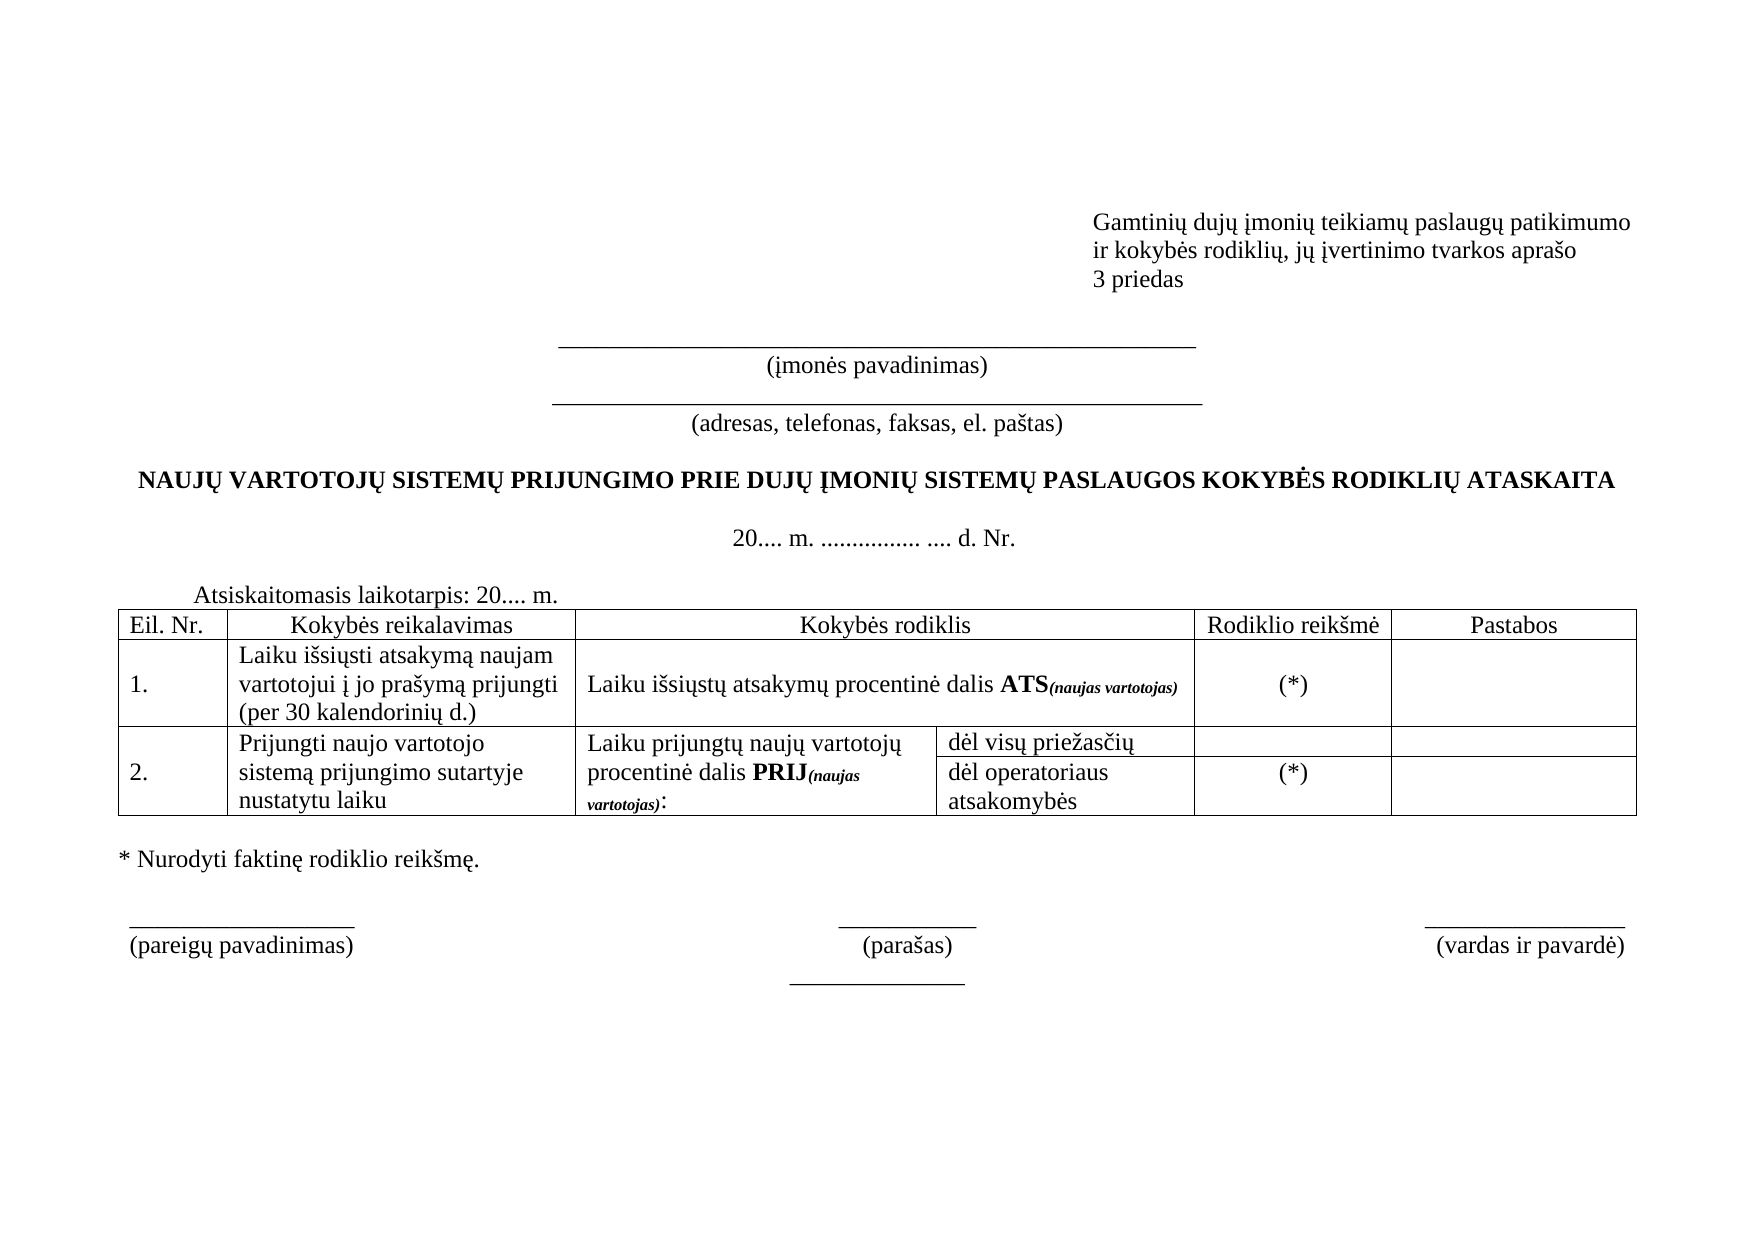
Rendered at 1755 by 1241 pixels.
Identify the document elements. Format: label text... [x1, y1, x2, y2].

text Atsiskaitomasis laikotarpis: 20.... m. [118, 580, 1636, 609]
table_header ___________ (parašas) [753, 902, 1062, 959]
table_cell Laiku išsiųsti atsakymą naujam vartotojui į jo prašymą prijungti (per 30 kalendorinių d.) [228, 640, 575, 726]
table_header Eil. Nr. [119, 610, 227, 639]
text (adresas, telefonas, faksas, el. paštas) [118, 408, 1636, 437]
table_cell 1. [119, 640, 227, 726]
text * Nurodyti faktinę rodiklio reikšmę. [118, 844, 1636, 873]
table_header Rodiklio reikšmė [1195, 610, 1391, 639]
text 20.... m. ................ .... d. Nr. [118, 523, 1636, 552]
table_header Kokybės reikalavimas [228, 610, 575, 639]
text ____________________________________________________ [118, 379, 1636, 408]
text (įmonės pavadinimas) [118, 350, 1636, 379]
text 3 priedas [1093, 264, 1636, 293]
table_cell [1392, 727, 1636, 756]
table_header Kokybės rodiklis [576, 610, 1194, 639]
text Gamtinių dujų įmonių teikiamų paslaugų patikimumo [1093, 207, 1636, 235]
table_cell 2. [119, 727, 227, 814]
table_header __________________ (pareigų pavadinimas) [118, 902, 752, 959]
table_cell Prijungti naujo vartotojo sistemą prijungimo sutartyje nustatytu laiku [228, 727, 575, 814]
table_cell [1195, 727, 1391, 756]
table_cell Laiku išsiųstų atsakymų procentinė dalis ATS(naujas vartotojas) [576, 640, 1194, 726]
table_cell dėl operatoriaus atsakomybės [937, 757, 1194, 814]
text ir kokybės rodiklių, jų įvertinimo tvarkos aprašo [1093, 235, 1636, 264]
table_cell [1392, 640, 1636, 726]
text NAUJŲ VARTOTOJŲ SISTEMŲ PRIJUNGIMO PRIE DUJŲ ĮMONIŲ SISTEMŲ PASLAUGOS KOKYBĖS RODIKLIŲ ATASKAITA [118, 465, 1636, 494]
table_cell (*) [1195, 757, 1391, 814]
table_header Pastabos [1392, 610, 1636, 639]
table_cell dėl visų priežasčių [937, 727, 1194, 756]
table_cell Laiku prijungtų naujų vartotojų procentinė dalis PRIJ(naujas vartotojas): [576, 727, 936, 814]
text ______________ [118, 959, 1636, 988]
table_cell (*) [1195, 640, 1391, 726]
table_cell [1392, 757, 1636, 814]
table_header ________________ (vardas ir pavardė) [1062, 902, 1636, 959]
text ___________________________________________________ [118, 322, 1636, 350]
